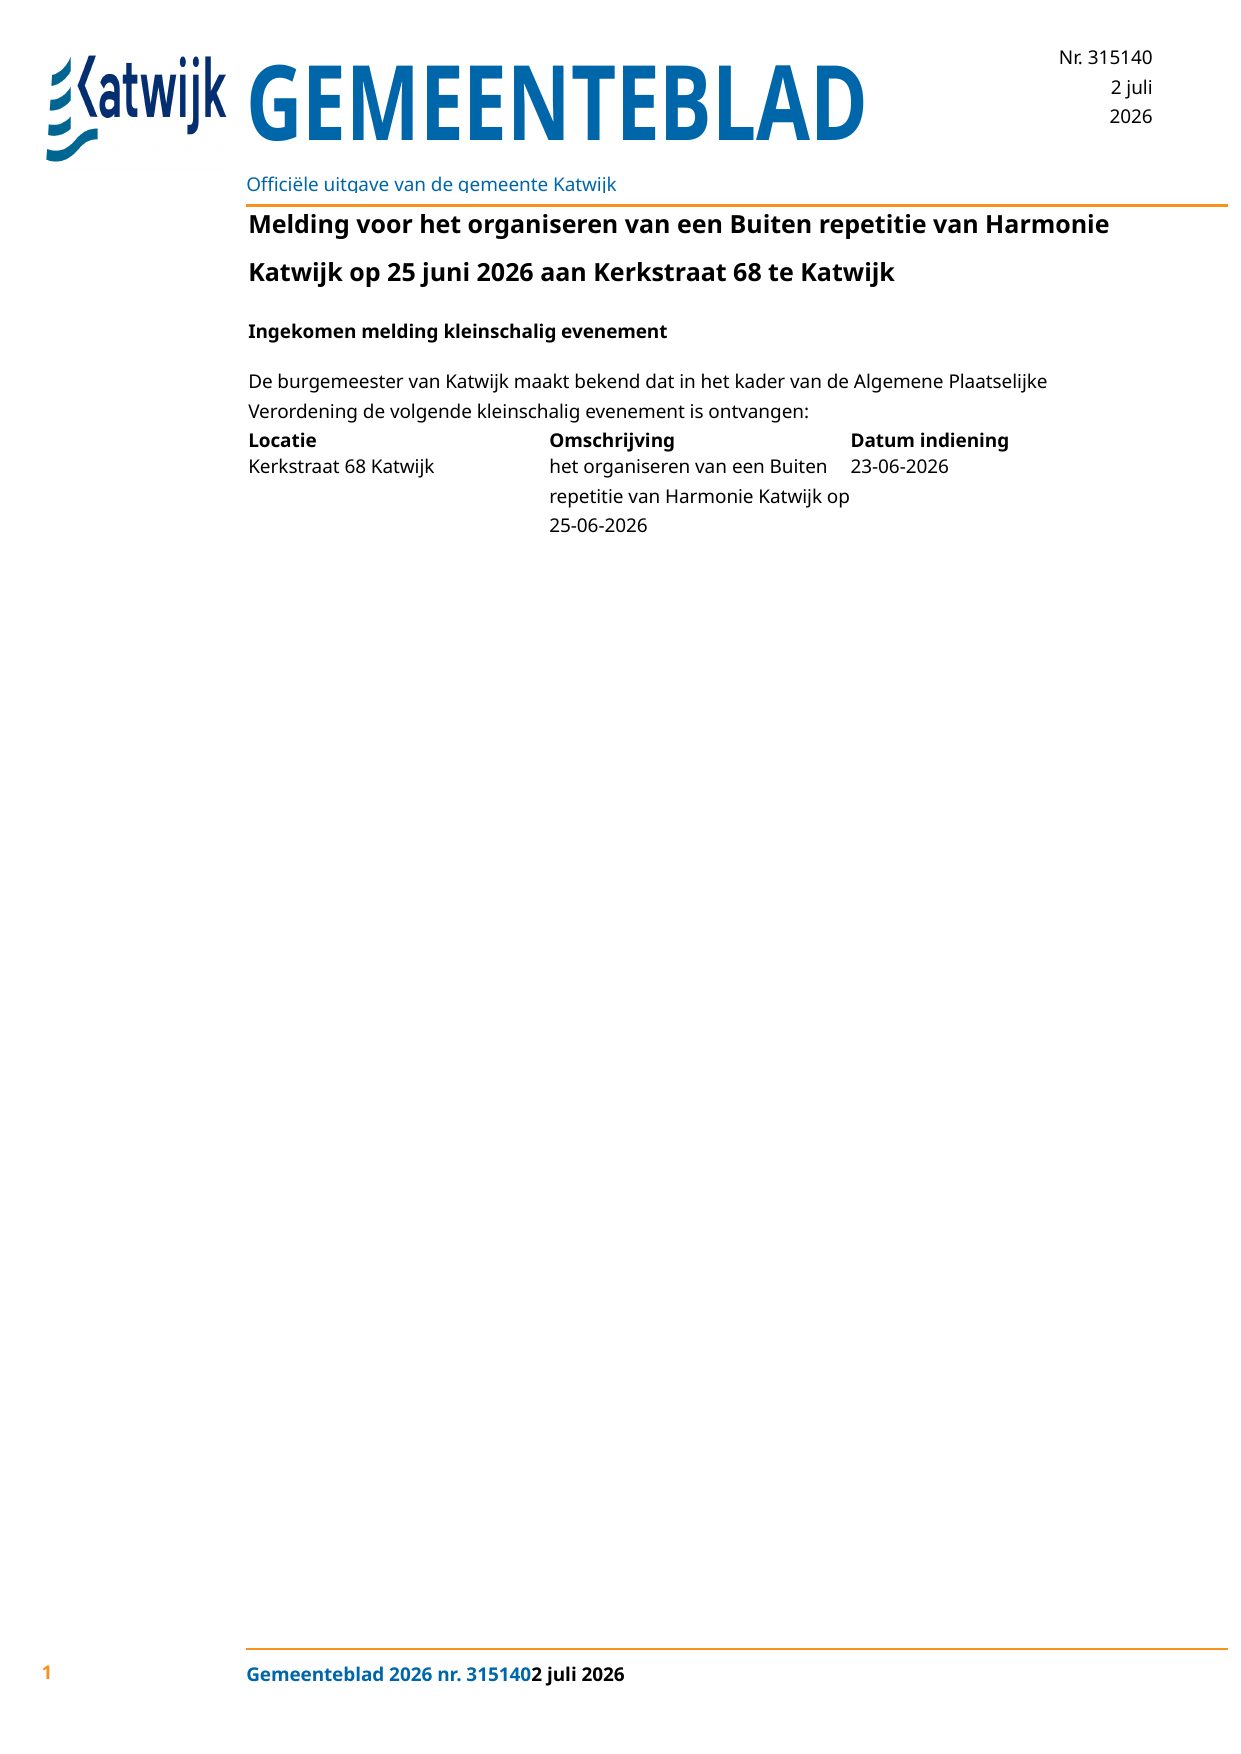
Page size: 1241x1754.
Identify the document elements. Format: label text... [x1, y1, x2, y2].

table_header Omschrijving [549, 428, 850, 453]
text Melding voor het organiseren van een Buiten repetitie van Harmonie Katwijk op 25 juni 2026 aan Kerkstraat 68 te Katwijk [248, 207, 1152, 288]
table_cell Kerkstraat 68 Katwijk [248, 453, 549, 538]
table_cell het organiseren van een Buiten repetitie van Harmonie Katwijk op 25-06-2026 [549, 453, 850, 538]
picture [41, 47, 231, 172]
table_header Locatie [248, 428, 549, 453]
table_header Datum indiening [850, 428, 1152, 453]
text Ingekomen melding kleinschalig evenement [248, 318, 1152, 344]
text De burgemeester van Katwijk maakt bekend dat in het kader van de Algemene Plaatselijke Verordening de volgende kleinschalig evenement is ontvangen: [248, 368, 1152, 424]
table_cell 23-06-2026 [850, 453, 1152, 538]
